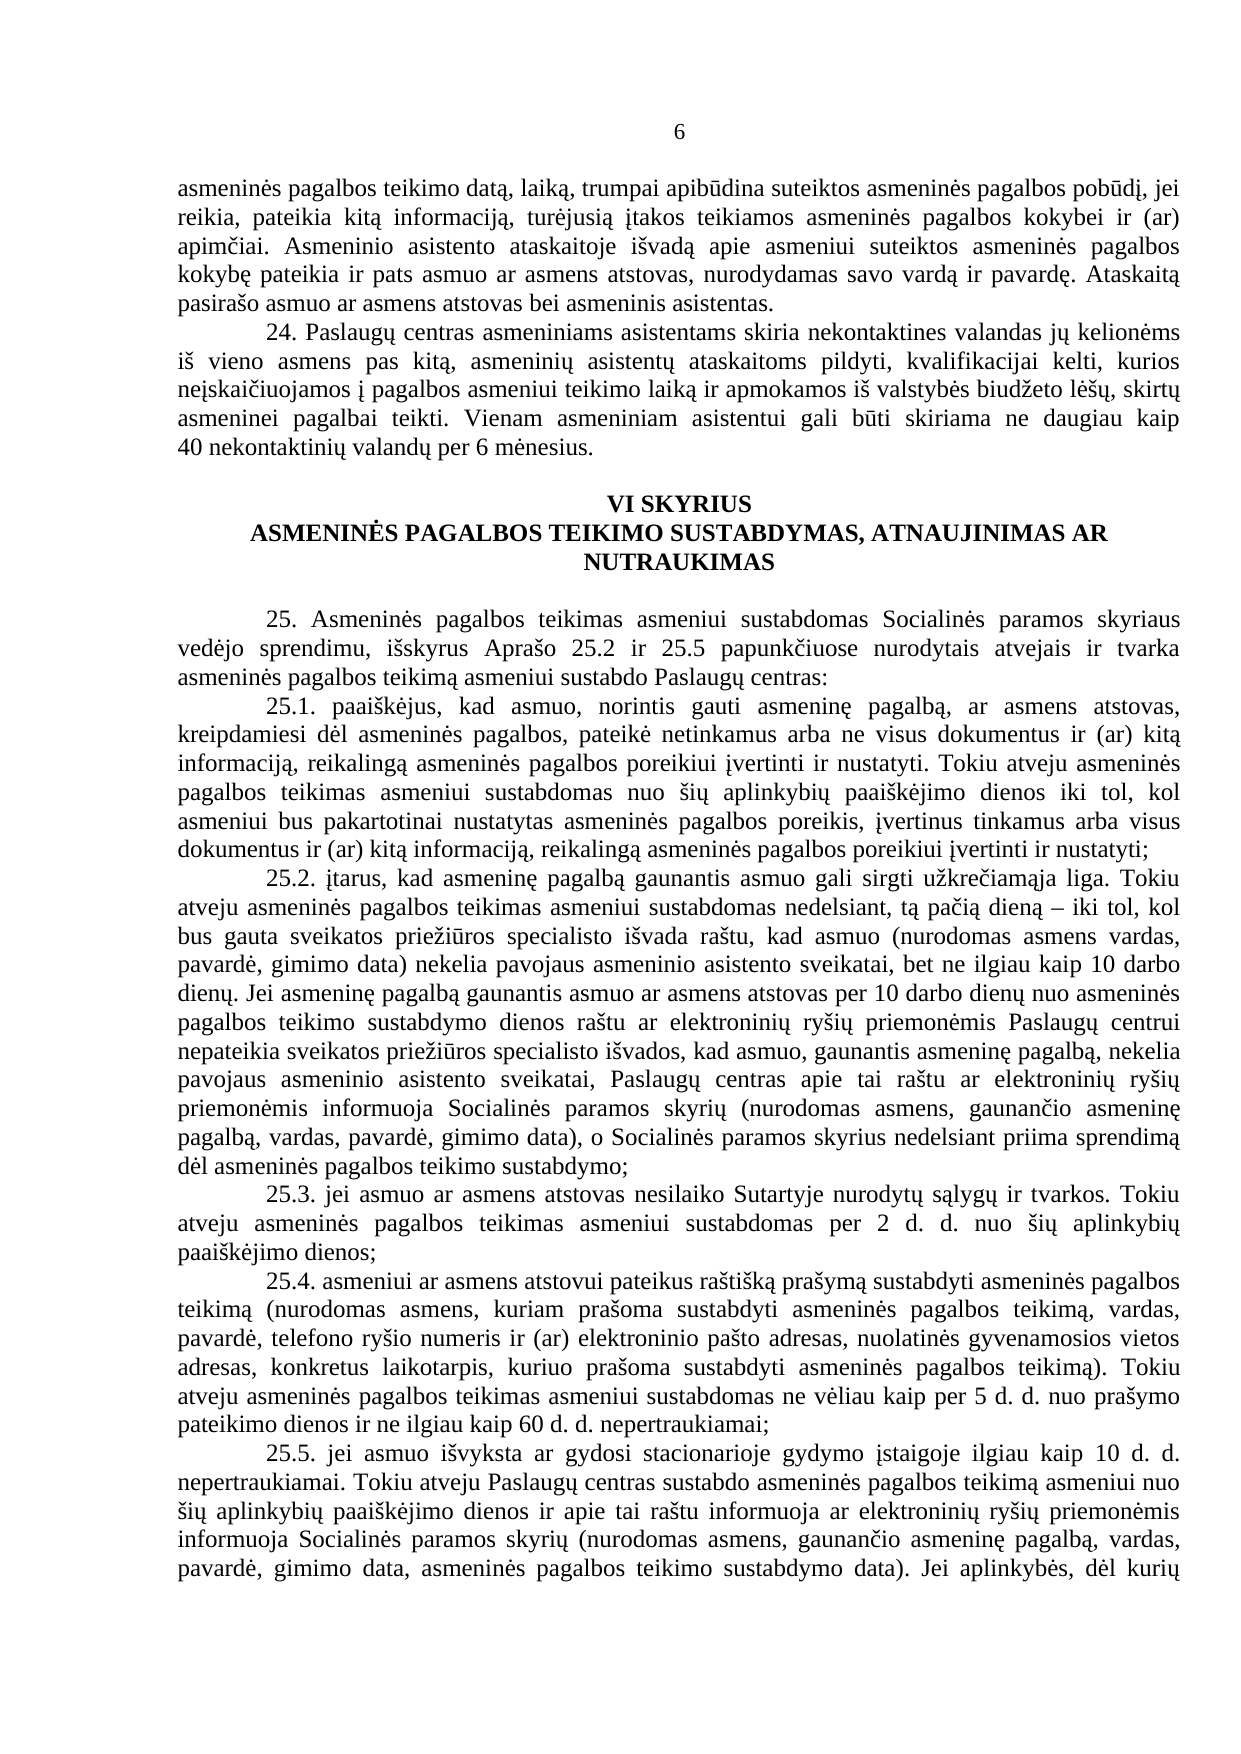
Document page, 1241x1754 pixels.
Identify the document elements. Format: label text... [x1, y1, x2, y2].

text 25.3. jei asmuo ar asmens atstovas nesilaiko Sutartyje nurodytų sąlygų ir tvarkos. Tokiu atveju asmeninės pagalbos teikimas asmeniui sustabdomas per 2 d. d. nuo šių aplinkybių paaiškėjimo dienos; [177, 1179, 1181, 1266]
text 25.5. jei asmuo išvyksta ar gydosi stacionarioje gydymo įstaigoje ilgiau kaip 10 d. d. nepertraukiamai. Tokiu atveju Paslaugų centras sustabdo asmeninės pagalbos teikimą asmeniui nuo šių aplinkybių paaiškėjimo dienos ir apie tai raštu informuoja ar elektroninių ryšių priemonėmis informuoja Socialinės paramos skyrių (nurodomas asmens, gaunančio asmeninę pagalbą, vardas, pavardė, gimimo data, asmeninės pagalbos teikimo sustabdymo data). Jei aplinkybės, dėl kurių [177, 1438, 1181, 1582]
text VI SKYRIUS [177, 489, 1181, 518]
text 25.2. įtarus, kad asmeninę pagalbą gaunantis asmuo gali sirgti užkrečiamąja liga. Tokiu atveju asmeninės pagalbos teikimas asmeniui sustabdomas nedelsiant, tą pačią dieną – iki tol, kol bus gauta sveikatos priežiūros specialisto išvada raštu, kad asmuo (nurodomas asmens vardas, pavardė, gimimo data) nekelia pavojaus asmeninio asistento sveikatai, bet ne ilgiau kaip 10 darbo dienų. Jei asmeninę pagalbą gaunantis asmuo ar asmens atstovas per 10 darbo dienų nuo asmeninės pagalbos teikimo sustabdymo dienos raštu ar elektroninių ryšių priemonėmis Paslaugų centrui nepateikia sveikatos priežiūros specialisto išvados, kad asmuo, gaunantis asmeninę pagalbą, nekelia pavojaus asmeninio asistento sveikatai, Paslaugų centras apie tai raštu ar elektroninių ryšių priemonėmis informuoja Socialinės paramos skyrių (nurodomas asmens, gaunančio asmeninę pagalbą, vardas, pavardė, gimimo data), o Socialinės paramos skyrius nedelsiant priima sprendimą dėl asmeninės pagalbos teikimo sustabdymo; [177, 863, 1181, 1179]
text 25.1. paaiškėjus, kad asmuo, norintis gauti asmeninę pagalbą, ar asmens atstovas, kreipdamiesi dėl asmeninės pagalbos, pateikė netinkamus arba ne visus dokumentus ir (ar) kitą informaciją, reikalingą asmeninės pagalbos poreikiui įvertinti ir nustatyti. Tokiu atveju asmeninės pagalbos teikimas asmeniui sustabdomas nuo šių aplinkybių paaiškėjimo dienos iki tol, kol asmeniui bus pakartotinai nustatytas asmeninės pagalbos poreikis, įvertinus tinkamus arba visus dokumentus ir (ar) kitą informaciją, reikalingą asmeninės pagalbos poreikiui įvertinti ir nustatyti; [177, 691, 1181, 863]
text 24. Paslaugų centras asmeniniams asistentams skiria nekontaktines valandas jų kelionėms iš vieno asmens pas kitą, asmeninių asistentų ataskaitoms pildyti, kvalifikacijai kelti, kurios neįskaičiuojamos į pagalbos asmeniui teikimo laiką ir apmokamos iš valstybės biudžeto lėšų, skirtų asmeninei pagalbai teikti. Vienam asmeniniam asistentui gali būti skiriama ne daugiau kaip 40 nekontaktinių valandų per 6 mėnesius. [177, 317, 1181, 461]
text ASMENINĖS PAGALBOS TEIKIMO SUSTABDYMAS, ATNAUJINIMAS AR NUTRAUKIMAS [177, 518, 1181, 576]
text 25. Asmeninės pagalbos teikimas asmeniui sustabdomas Socialinės paramos skyriaus vedėjo sprendimu, išskyrus Aprašo 25.2 ir 25.5 papunkčiuose nurodytais atvejais ir tvarka asmeninės pagalbos teikimą asmeniui sustabdo Paslaugų centras: [177, 604, 1181, 691]
text asmeninės pagalbos teikimo datą, laiką, trumpai apibūdina suteiktos asmeninės pagalbos pobūdį, jei reikia, pateikia kitą informaciją, turėjusią įtakos teikiamos asmeninės pagalbos kokybei ir (ar) apimčiai. Asmeninio asistento ataskaitoje išvadą apie asmeniui suteiktos asmeninės pagalbos kokybę pateikia ir pats asmuo ar asmens atstovas, nurodydamas savo vardą ir pavardę. Ataskaitą pasirašo asmuo ar asmens atstovas bei asmeninis asistentas. [177, 173, 1181, 317]
text 25.4. asmeniui ar asmens atstovui pateikus raštišką prašymą sustabdyti asmeninės pagalbos teikimą (nurodomas asmens, kuriam prašoma sustabdyti asmeninės pagalbos teikimą, vardas, pavardė, telefono ryšio numeris ir (ar) elektroninio pašto adresas, nuolatinės gyvenamosios vietos adresas, konkretus laikotarpis, kuriuo prašoma sustabdyti asmeninės pagalbos teikimą). Tokiu atveju asmeninės pagalbos teikimas asmeniui sustabdomas ne vėliau kaip per 5 d. d. nuo prašymo pateikimo dienos ir ne ilgiau kaip 60 d. d. nepertraukiamai; [177, 1266, 1181, 1438]
